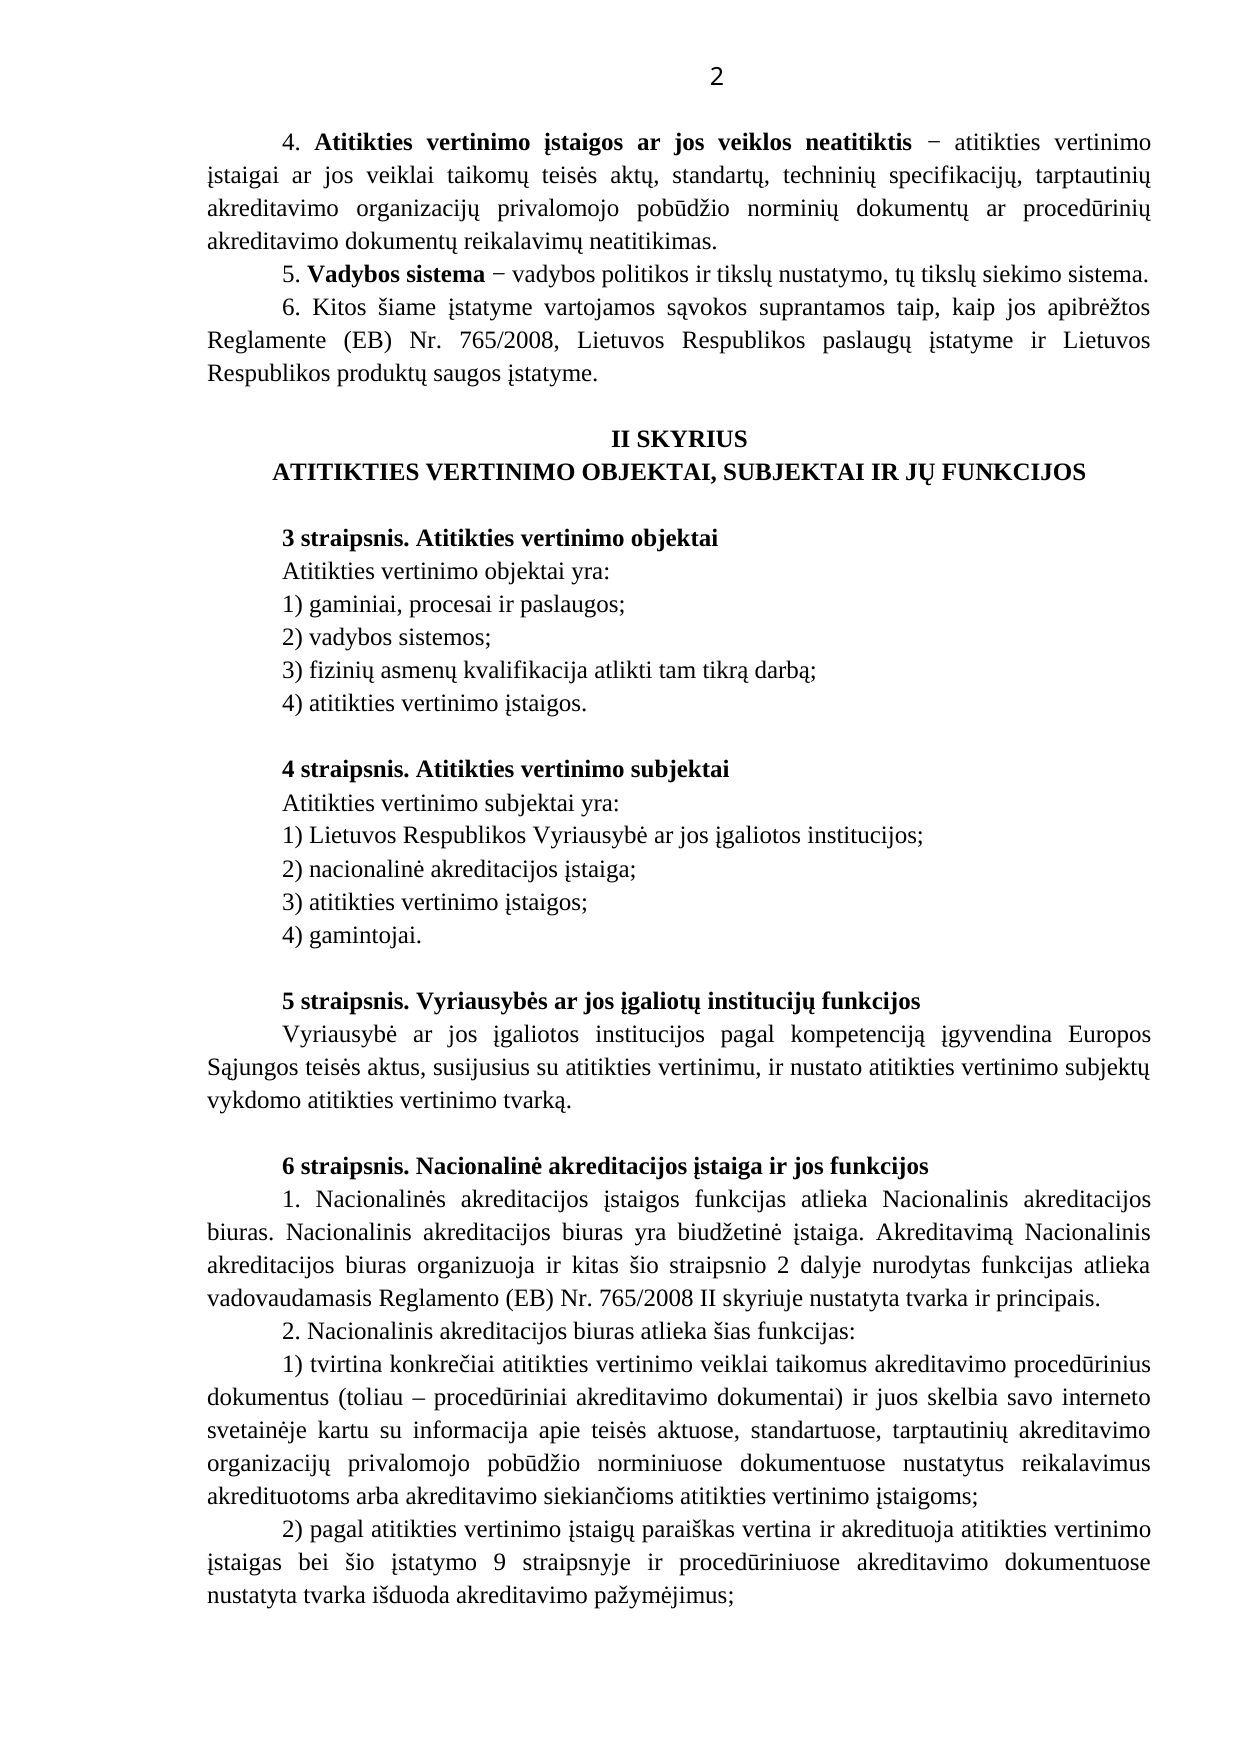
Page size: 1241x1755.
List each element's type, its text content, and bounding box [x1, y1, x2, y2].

text 2) nacionalinė akreditacijos įstaiga; [207, 854, 1152, 882]
text 3 straipsnis. Atitikties vertinimo objektai [207, 523, 1152, 552]
text 2. Nacionalinis akreditacijos biuras atlieka šias funkcijas: [207, 1316, 1152, 1345]
text 5. Vadybos sistema − vadybos politikos ir tikslų nustatymo, tų tikslų siekimo sistema. [207, 259, 1152, 288]
text 6. Kitos šiame įstatyme vartojamos sąvokos suprantamos taip, kaip jos apibrėžtos Reglamente (EB) Nr. 765/2008, Lietuvos Respublikos paslaugų įstatyme ir Lietuvos Respublikos produktų saugos įstatyme. [207, 292, 1152, 387]
text Atitikties vertinimo subjektai yra: [207, 788, 1152, 816]
text 2) vadybos sistemos; [207, 622, 1152, 651]
text 4) atitikties vertinimo įstaigos. [207, 688, 1152, 717]
text 1) Lietuvos Respublikos Vyriausybė ar jos įgaliotos institucijos; [207, 821, 1152, 849]
text II SKYRIUS [207, 424, 1152, 453]
text 3) fizinių asmenų kvalifikacija atlikti tam tikrą darbą; [207, 656, 1152, 684]
text 2) pagal atitikties vertinimo įstaigų paraiškas vertina ir akredituoja atitikties vertinimo įstaigas bei šio įstatymo 9 straipsnyje ir procedūriniuose akreditavimo dokumentuose nustatyta tvarka išduoda akreditavimo pažymėjimus; [207, 1514, 1152, 1609]
text 6 straipsnis. Nacionalinė akreditacijos įstaiga ir jos funkcijos [207, 1151, 1152, 1179]
text 3) atitikties vertinimo įstaigos; [207, 887, 1152, 915]
text 5 straipsnis. Vyriausybės ar jos įgaliotų institucijų funkcijos [207, 986, 1152, 1014]
text 4 straipsnis. Atitikties vertinimo subjektai [207, 754, 1152, 783]
text Vyriausybė ar jos įgaliotos institucijos pagal kompetenciją įgyvendina Europos Sąjungos teisės aktus, susijusius su atitikties vertinimu, ir nustato atitikties vertinimo subjektų vykdomo atitikties vertinimo tvarką. [207, 1019, 1152, 1113]
text 1) tvirtina konkrečiai atitikties vertinimo veiklai taikomus akreditavimo procedūrinius dokumentus (toliau – procedūriniai akreditavimo dokumentai) ir juos skelbia savo interneto svetainėje kartu su informacija apie teisės aktuose, standartuose, tarptautinių akreditavimo organizacijų privalomojo pobūdžio norminiuose dokumentuose nustatytus reikalavimus akredituotoms arba akreditavimo siekiančioms atitikties vertinimo įstaigoms; [207, 1349, 1152, 1510]
text 4. Atitikties vertinimo įstaigos ar jos veiklos neatitiktis − atitikties vertinimo įstaigai ar jos veiklai taikomų teisės aktų, standartų, techninių specifikacijų, tarptautinių akreditavimo organizacijų privalomojo pobūdžio norminių dokumentų ar procedūrinių akreditavimo dokumentų reikalavimų neatitikimas. [207, 127, 1152, 255]
text 4) gamintojai. [207, 920, 1152, 948]
text 1. Nacionalinės akreditacijos įstaigos funkcijas atlieka Nacionalinis akreditacijos biuras. Nacionalinis akreditacijos biuras yra biudžetinė įstaiga. Akreditavimą Nacionalinis akreditacijos biuras organizuoja ir kitas šio straipsnio 2 dalyje nurodytas funkcijas atlieka vadovaudamasis Reglamento (EB) Nr. 765/2008 II skyriuje nustatyta tvarka ir principais. [207, 1184, 1152, 1312]
text 1) gaminiai, procesai ir paslaugos; [207, 589, 1152, 618]
text ATITIKTIES VERTINIMO OBJEKTAI, SUBJEKTAI IR JŲ FUNKCIJOS [207, 457, 1152, 486]
text Atitikties vertinimo objektai yra: [207, 556, 1152, 585]
